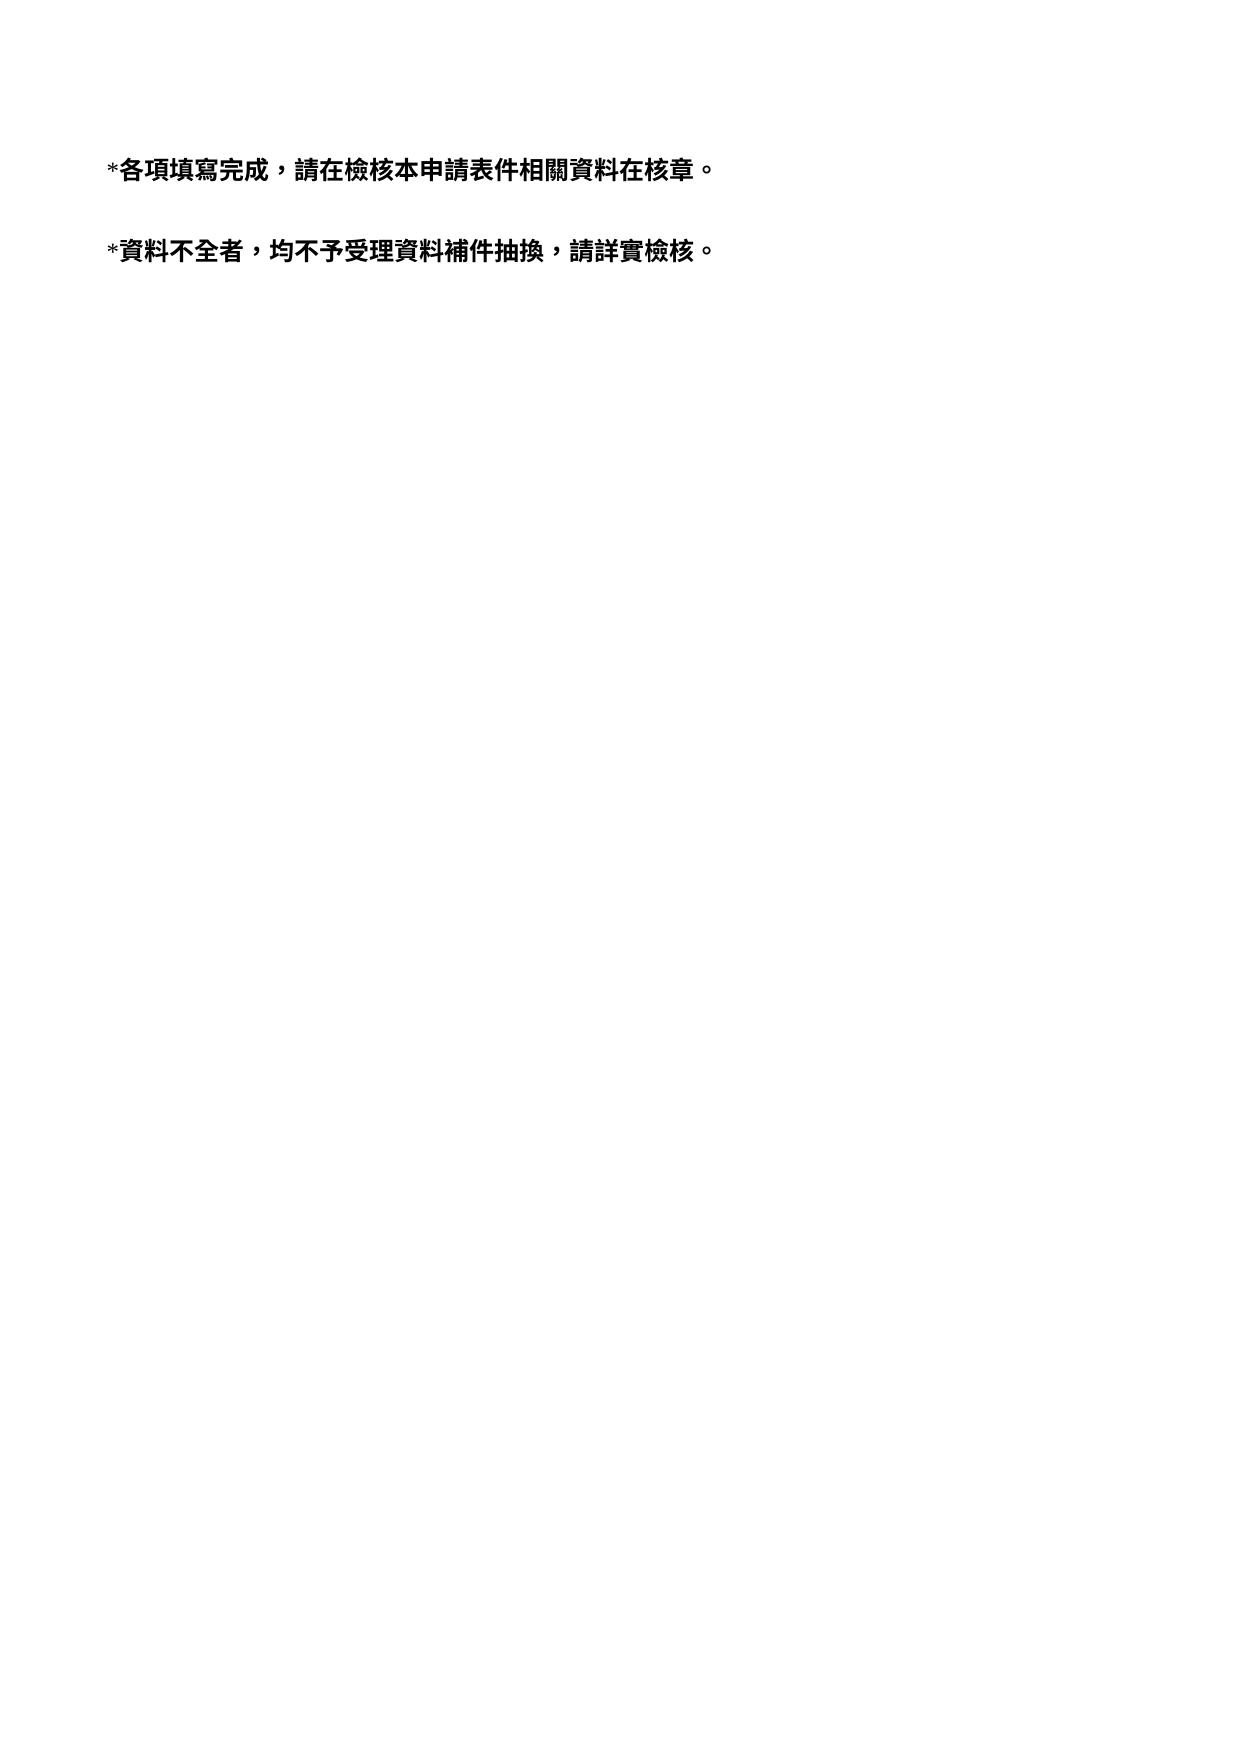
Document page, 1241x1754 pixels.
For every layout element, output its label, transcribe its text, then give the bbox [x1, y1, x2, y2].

text *各項填寫完成，請在檢核本申請表件相關資料在核章。 [106, 127, 1134, 189]
text *資料不全者，均不予受理資料補件抽換，請詳實檢核。 [106, 208, 1134, 271]
